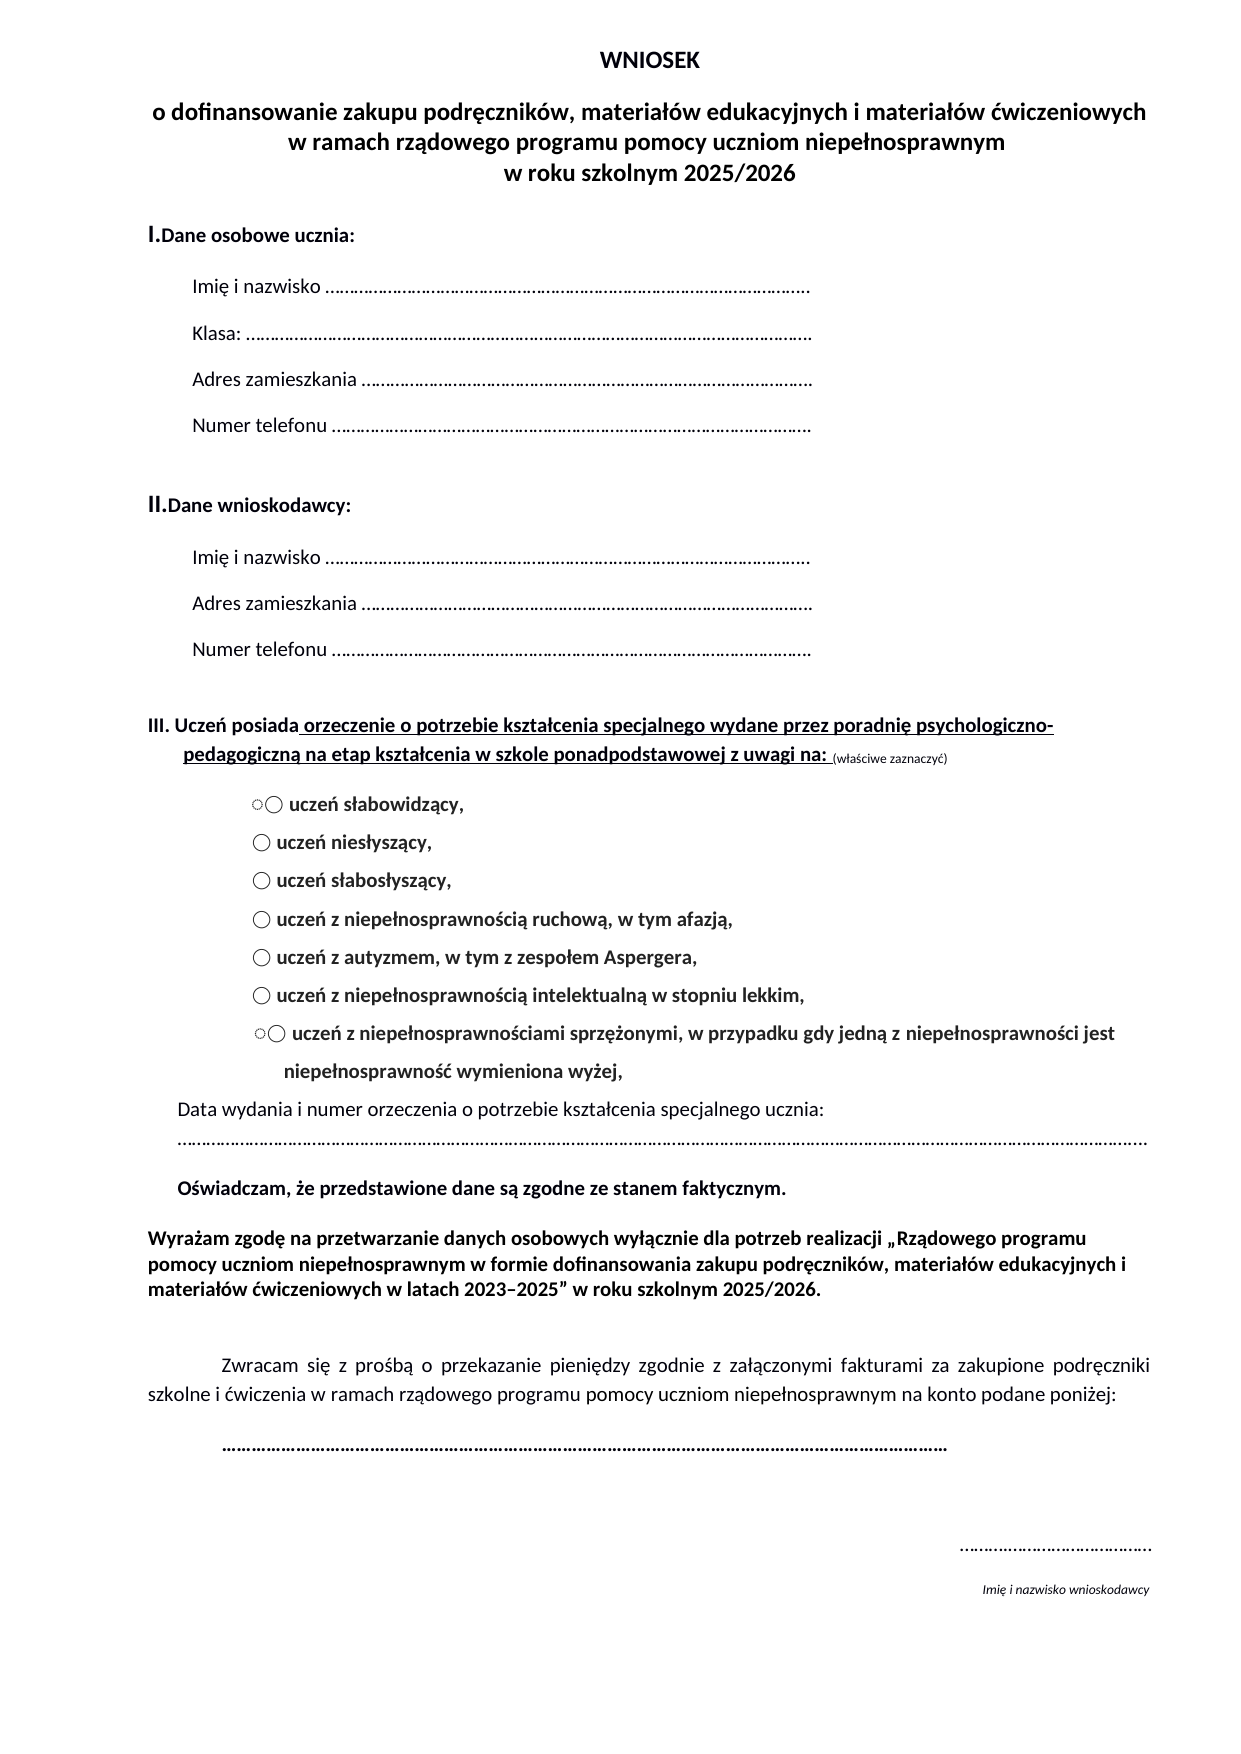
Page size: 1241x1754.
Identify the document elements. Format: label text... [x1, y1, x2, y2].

list Imię i nazwisko wnioskodawcy [177, 1581, 1152, 1606]
list Numer telefonu ………………………………………………………………………………………. [192, 412, 1152, 438]
list ……….………………………… [177, 1531, 1152, 1556]
text III. Uczeń posiada orzeczenie o potrzebie kształcenia specjalnego wydane przez poradnię psychologiczno-pedagogiczną na etap kształcenia w szkole ponadpodstawowej z uwagi na: (właściwe zaznaczyć) [148, 712, 1152, 767]
text Zwracam się z prośbą o przekazanie pieniędzy zgodnie z załączonymi fakturami za zakupione podręczniki szkolne i ćwiczenia w ramach rządowego programu pomocy uczniom niepełnosprawnym na konto podane poniżej: [148, 1352, 1152, 1406]
list Dane wnioskodawcy: [148, 488, 1152, 519]
list Dane osobowe ucznia: [148, 218, 1152, 248]
text WNIOSEK [148, 44, 1152, 75]
list Imię i nazwisko ……………………………………………………………………………………….. [192, 544, 1152, 569]
list Klasa: ………………………………………………………………………………………………………. [192, 320, 1152, 345]
list Imię i nazwisko ……………………………………………………………………………………….. [192, 274, 1152, 299]
list Data wydania i numer orzeczenia o potrzebie kształcenia specjalnego ucznia: ……………………………………………………………………………………………………………………………………………………………………………….... [177, 1096, 1152, 1151]
text o dofinansowanie zakupu podręczników, materiałów edukacyjnych i materiałów ćwiczeniowych w ramach rządowego programu pomocy uczniom niepełnosprawnym [148, 96, 1152, 157]
text w roku szkolnym 2025/2026 [148, 157, 1152, 187]
text ………………………………………………………………………………………………………………………………… [148, 1431, 1152, 1456]
list Adres zamieszkania …………………………………………………………………………………. [192, 366, 1152, 392]
text Wyrażam zgodę na przetwarzanie danych osobowych wyłącznie dla potrzeb realizacji „Rządowego programu pomocy uczniom niepełnosprawnym w formie dofinansowania zakupu podręczników, materiałów edukacyjnych i materiałów ćwiczeniowych w latach 2023–2025” w roku szkolnym 2025/2026. [148, 1226, 1152, 1302]
list Oświadczam, że przedstawione dane są zgodne ze stanem faktycznym. [177, 1176, 1152, 1201]
list Adres zamieszkania …………………………………………………………………………………. [192, 590, 1152, 616]
list Numer telefonu ………………………………………………………………………………………. [192, 636, 1152, 662]
text ⃝ uczeń z niepełnosprawnościami sprzężonymi, w przypadku gdy jedną z niepełnosprawności jest niepełnosprawność wymieniona wyżej, [254, 1020, 1223, 1084]
text ⃝ uczeń słabowidzący, ⃝ uczeń niesłyszący, ⃝ uczeń słabosłyszący, ⃝ uczeń z niepełnosprawnością ruchową, w tym afazją, ⃝ uczeń z autyzmem, w tym z zespołem Aspergera, ⃝ uczeń z niepełnosprawnością intelektualną w stopniu lekkim, [251, 791, 1226, 1007]
